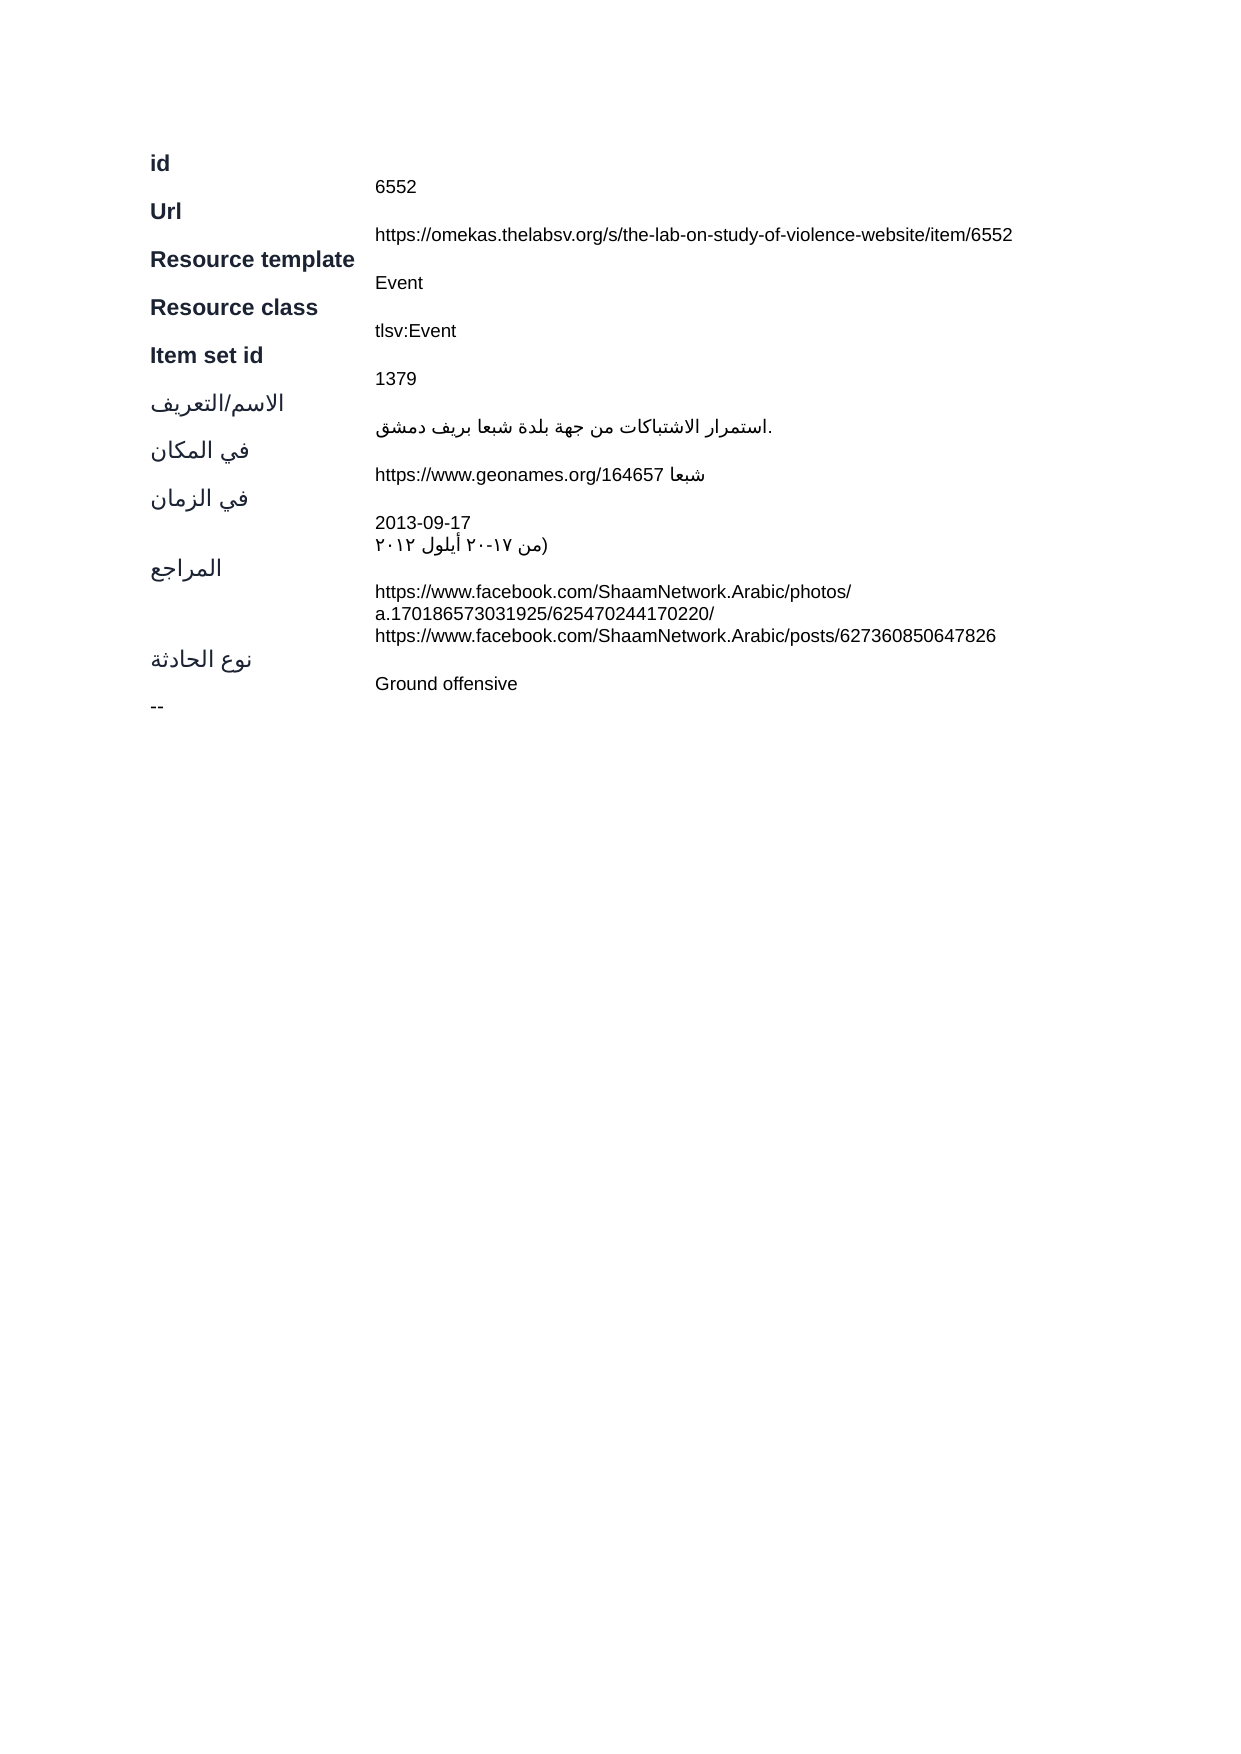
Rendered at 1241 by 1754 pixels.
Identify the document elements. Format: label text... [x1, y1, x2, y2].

text من ١٧-٢٠ أيلول ٢٠١٢) [375, 533, 1090, 555]
text في الزمان [150, 485, 1090, 512]
text Url [150, 198, 1090, 224]
text الاسم/التعريف [150, 389, 1090, 416]
text https://www.facebook.com/ShaamNetwork.Arabic/posts/627360850647826 [375, 624, 1090, 646]
text Ground offensive [375, 672, 1090, 694]
text https://omekas.thelabsv.org/s/the-lab-on-study-of-violence-website/item/6552 [375, 224, 1090, 246]
text https://www.geonames.org/164657 شبعا [375, 464, 1090, 485]
text Resource template [150, 246, 1090, 272]
text https://www.facebook.com/ShaamNetwork.Arabic/photos/a.170186573031925/625470244170220/ [375, 581, 1090, 624]
text 6552 [375, 176, 1090, 198]
text id [150, 150, 1090, 176]
text المراجع [150, 555, 1090, 581]
text في المكان [150, 437, 1090, 464]
text 1379 [375, 368, 1090, 389]
text -- [150, 694, 1090, 718]
text Resource class [150, 294, 1090, 320]
text 2013-09-17 [375, 512, 1090, 533]
text Item set id [150, 342, 1090, 368]
text tlsv:Event [375, 320, 1090, 342]
text استمرار الاشتباكات من جهة بلدة شبعا بريف دمشق. [375, 416, 1090, 437]
text Event [375, 272, 1090, 294]
text نوع الحادثة [150, 646, 1090, 672]
